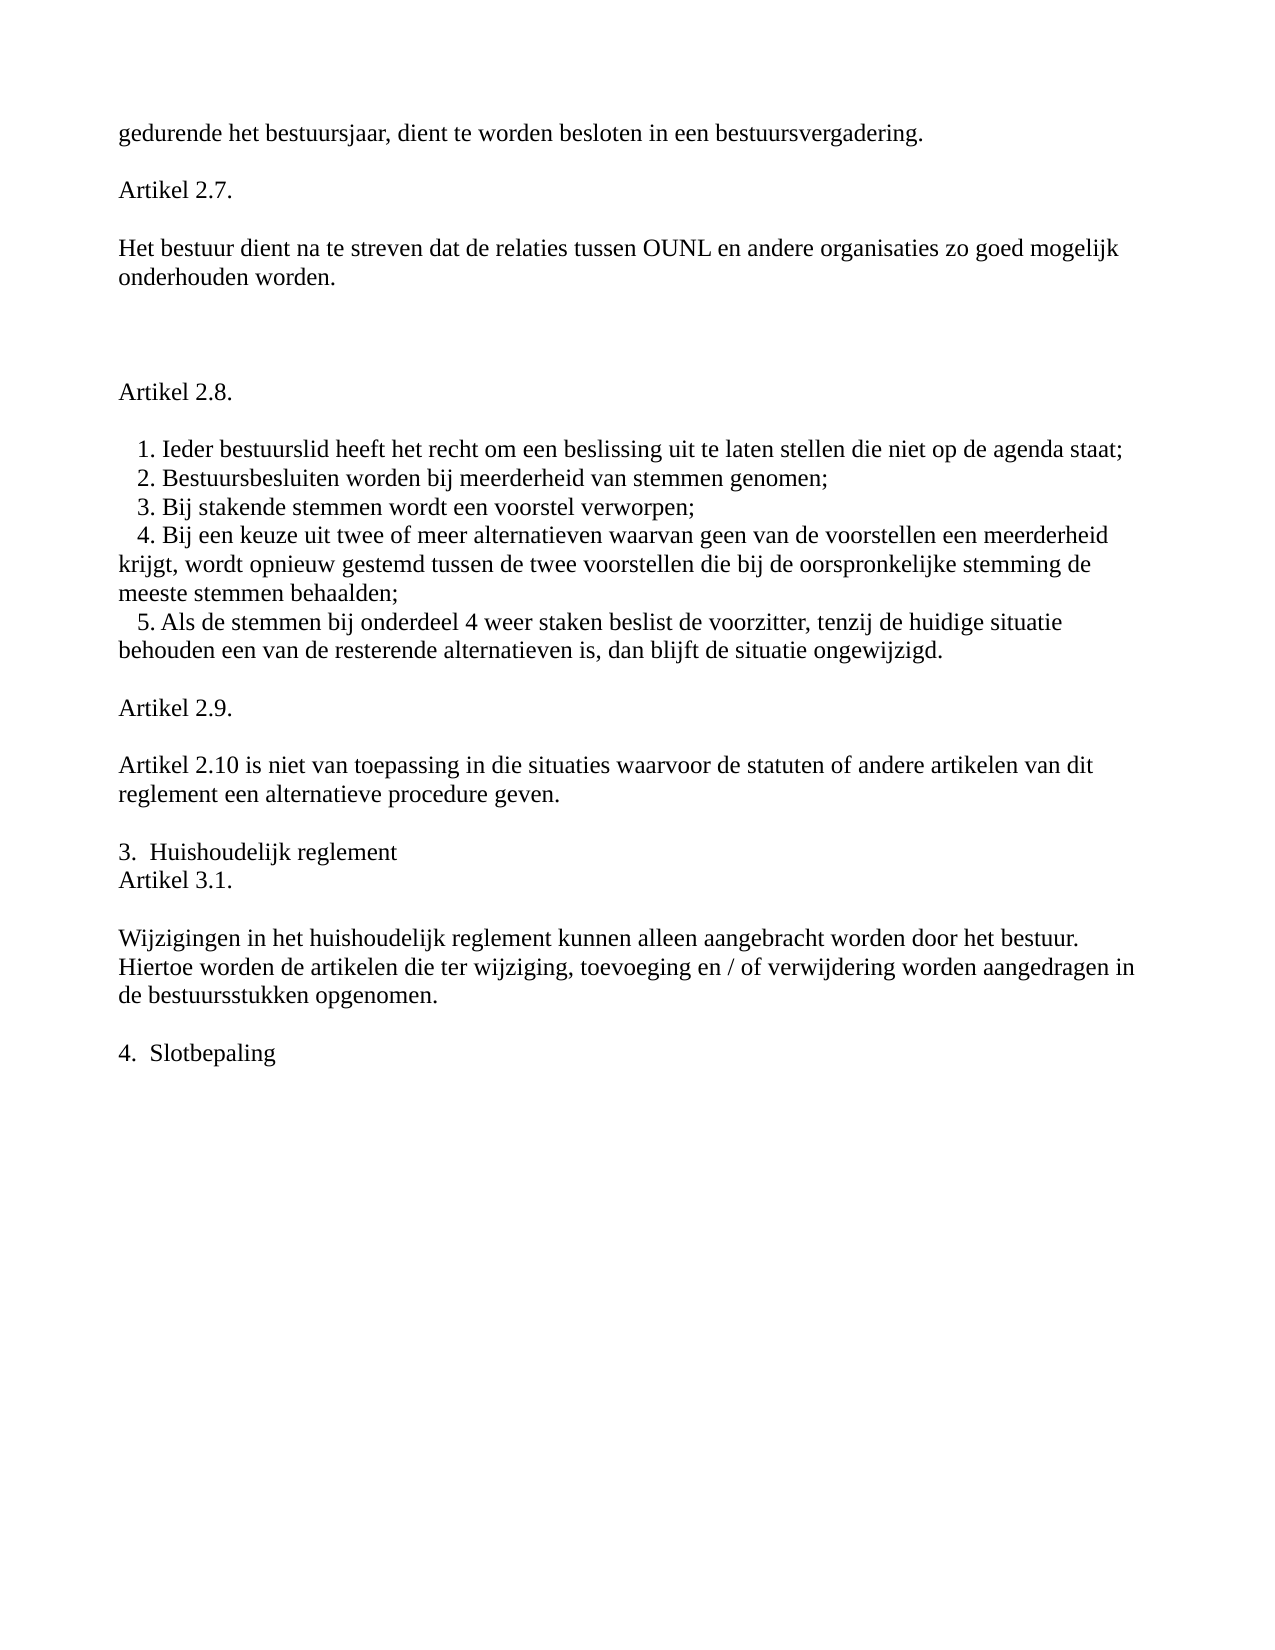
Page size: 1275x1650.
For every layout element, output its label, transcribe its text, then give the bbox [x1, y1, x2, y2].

text 2. Bestuursbesluiten worden bij meerderheid van stemmen genomen; [118, 463, 1157, 492]
text Wijzigingen in het huishoudelijk reglement kunnen alleen aangebracht worden door het bestuur. Hiertoe worden de artikelen die ter wijziging, toevoeging en / of verwijdering worden aangedragen in de bestuursstukken opgenomen. [118, 923, 1157, 1009]
text gedurende het bestuursjaar, dient te worden besloten in een bestuursvergadering. [118, 118, 1157, 147]
text 4. Slotbepaling [118, 1038, 1157, 1067]
text 1. Ieder bestuurslid heeft het recht om een beslissing uit te laten stellen die niet op de agenda staat; [118, 434, 1157, 463]
text Artikel 3.1. [118, 866, 1157, 894]
text 4. Bij een keuze uit twee of meer alternatieven waarvan geen van de voorstellen een meerderheid krijgt, wordt opnieuw gestemd tussen de twee voorstellen die bij de oorspronkelijke stemming de meeste stemmen behaalden; [118, 521, 1157, 607]
text 3. Huishoudelijk reglement [118, 837, 1157, 866]
text 3. Bij stakende stemmen wordt een voorstel verworpen; [118, 492, 1157, 521]
text Artikel 2.9. [118, 693, 1157, 722]
text Artikel 2.7. [118, 176, 1157, 204]
text Artikel 2.8. [118, 377, 1157, 406]
text 5. Als de stemmen bij onderdeel 4 weer staken beslist de voorzitter, tenzij de huidige situatie behouden een van de resterende alternatieven is, dan blijft de situatie ongewijzigd. [118, 607, 1157, 664]
text Artikel 2.10 is niet van toepassing in die situaties waarvoor de statuten of andere artikelen van dit reglement een alternatieve procedure geven. [118, 751, 1157, 808]
text Het bestuur dient na te streven dat de relaties tussen OUNL en andere organisaties zo goed mogelijk onderhouden worden. [118, 233, 1157, 291]
